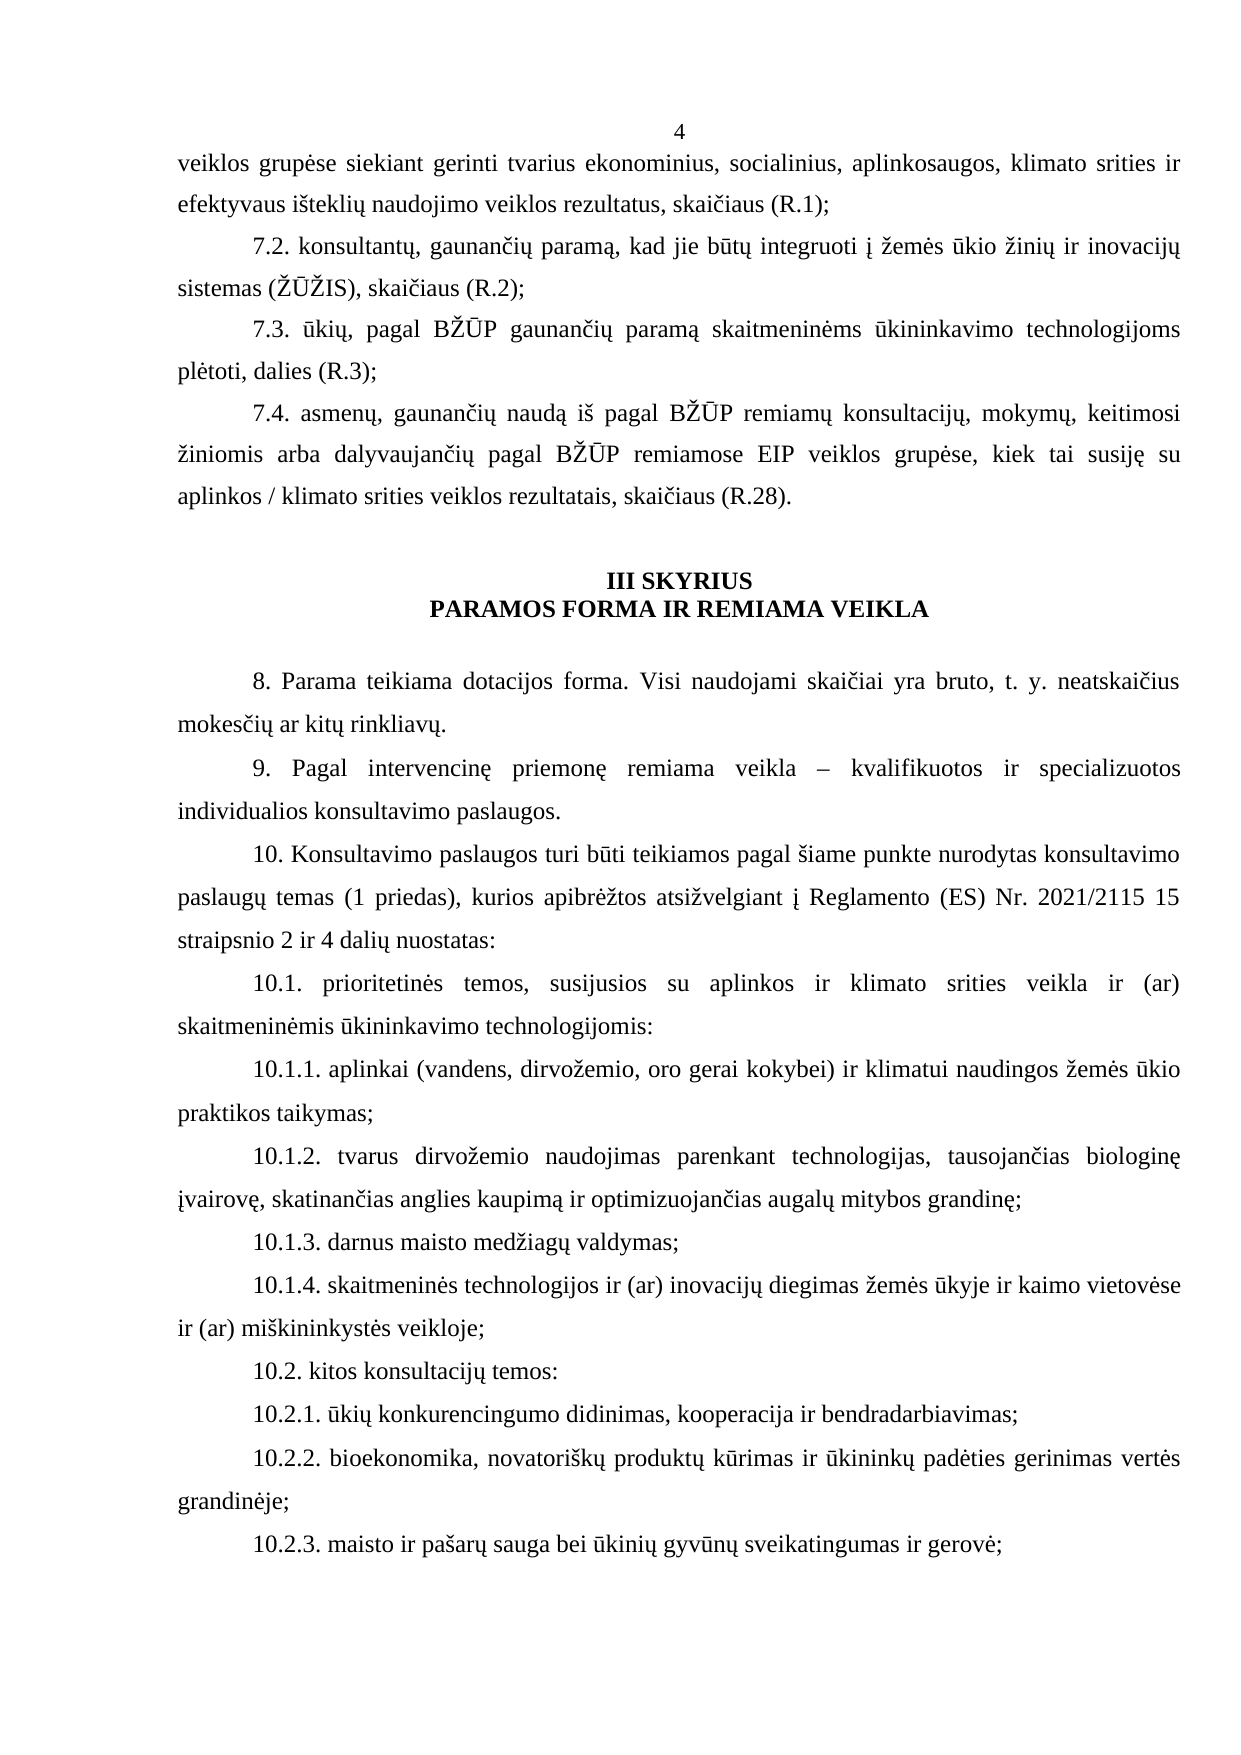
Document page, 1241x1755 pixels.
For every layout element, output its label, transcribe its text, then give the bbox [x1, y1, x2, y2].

text 8. Parama teikiama dotacijos forma. Visi naudojami skaičiai yra bruto, t. y. neatskaičius mokesčių ar kitų rinkliavų. [177, 666, 1181, 738]
text veiklos grupėse siekiant gerinti tvarius ekonominius, socialinius, aplinkosaugos, klimato srities ir efektyvaus išteklių naudojimo veiklos rezultatus, skaičiaus (R.1); [177, 148, 1181, 218]
text 10.1.3. darnus maisto medžiagų valdymas; [177, 1227, 1181, 1256]
text 9. Pagal intervencinę priemonę remiama veikla – kvalifikuotos ir specializuotos individualios konsultavimo paslaugos. [177, 753, 1181, 824]
text III SKYRIUS [177, 566, 1181, 594]
text 10.1.4. skaitmeninės technologijos ir (ar) inovacijų diegimas žemės ūkyje ir kaimo vietovėse ir (ar) miškininkystės veikloje; [177, 1270, 1181, 1342]
text 10. Konsultavimo paslaugos turi būti teikiamos pagal šiame punkte nurodytas konsultavimo paslaugų temas (1 priedas), kurios apibrėžtos atsižvelgiant į Reglamento (ES) Nr. 2021/2115 15 straipsnio 2 ir 4 dalių nuostatas: [177, 839, 1181, 954]
text 10.1.1. aplinkai (vandens, dirvožemio, oro gerai kokybei) ir klimatui naudingos žemės ūkio praktikos taikymas; [177, 1054, 1181, 1126]
text PARAMOS FORMA IR REMIAMA VEIKLA [177, 594, 1181, 623]
text 10.2.3. maisto ir pašarų sauga bei ūkinių gyvūnų sveikatingumas ir gerovė; [177, 1529, 1181, 1558]
text 10.2.1. ūkių konkurencingumo didinimas, kooperacija ir bendradarbiavimas; [177, 1399, 1181, 1428]
text 10.1. prioritetinės temos, susijusios su aplinkos ir klimato srities veikla ir (ar) skaitmeninėmis ūkininkavimo technologijomis: [177, 968, 1181, 1040]
text 7.2. konsultantų, gaunančių paramą, kad jie būtų integruoti į žemės ūkio žinių ir inovacijų sistemas (ŽŪŽIS), skaičiaus (R.2); [177, 231, 1181, 301]
text 10.2.2. bioekonomika, novatoriškų produktų kūrimas ir ūkininkų padėties gerinimas vertės grandinėje; [177, 1443, 1181, 1514]
text 7.4. asmenų, gaunančių naudą iš pagal BŽŪP remiamų konsultacijų, mokymų, keitimosi žiniomis arba dalyvaujančių pagal BŽŪP remiamose EIP veiklos grupėse, kiek tai susiję su aplinkos / klimato srities veiklos rezultatais, skaičiaus (R.28). [177, 398, 1181, 510]
text 10.1.2. tvarus dirvožemio naudojimas parenkant technologijas, tausojančias biologinę įvairovę, skatinančias anglies kaupimą ir optimizuojančias augalų mitybos grandinę; [177, 1141, 1181, 1213]
text 10.2. kitos konsultacijų temos: [177, 1356, 1181, 1385]
text 7.3. ūkių, pagal BŽŪP gaunančių paramą skaitmeninėms ūkininkavimo technologijoms plėtoti, dalies (R.3); [177, 314, 1181, 385]
